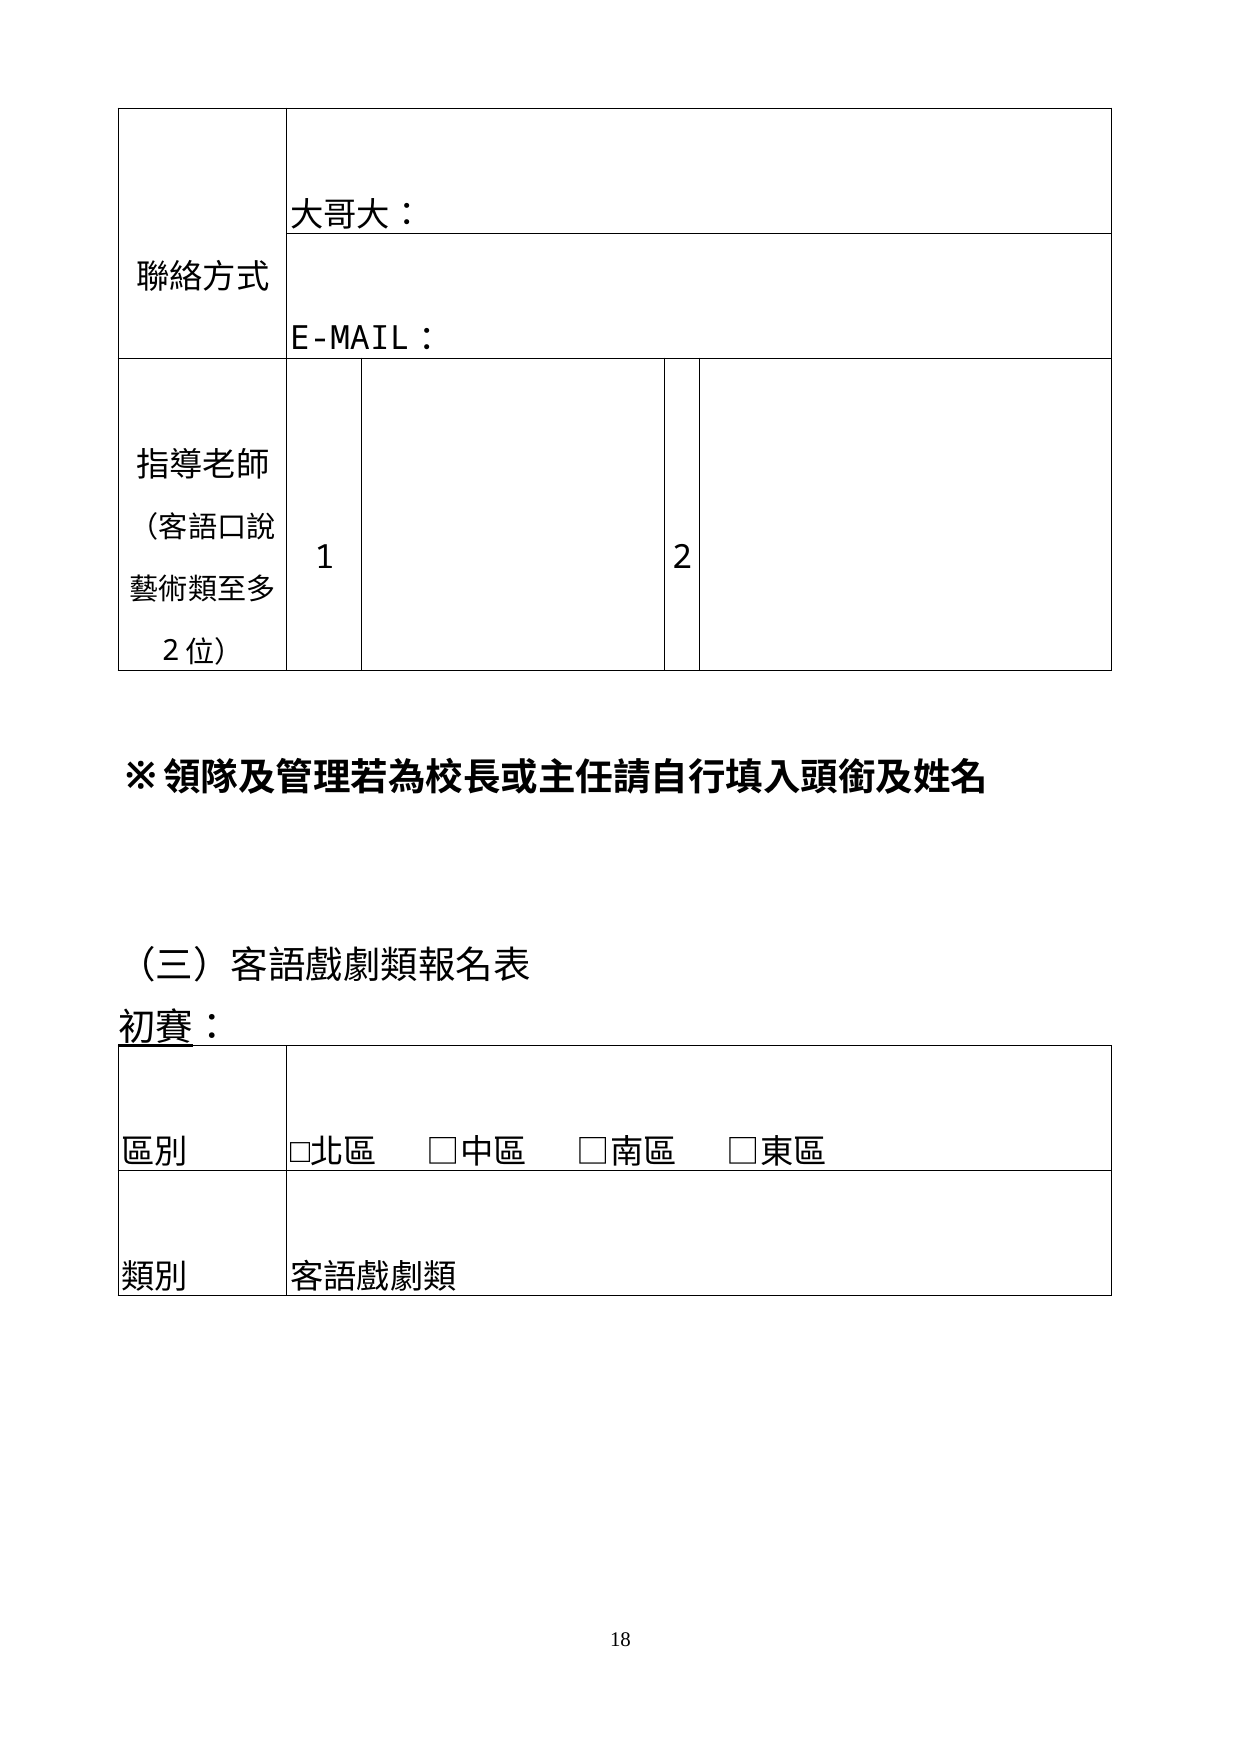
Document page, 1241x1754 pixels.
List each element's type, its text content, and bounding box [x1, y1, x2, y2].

table_cell 大哥大： [287, 109, 1111, 233]
table_cell E-MAIL： [287, 234, 1111, 358]
table_cell [700, 359, 1111, 670]
table_cell 類別 [119, 1171, 286, 1295]
table_cell 1 [287, 359, 361, 670]
text ※領隊及管理若為校長或主任請自行填入頭銜及姓名 [118, 733, 1122, 795]
table_header □北區 □中區 □南區 □東區 [287, 1046, 1111, 1170]
table_cell 指導老師 （客語口說藝術類至多2位） [119, 359, 286, 670]
text 初賽： [118, 983, 1122, 1045]
text （三）客語戲劇類報名表 [118, 920, 1122, 983]
table_cell 聯絡方式 [119, 109, 286, 358]
table_cell 2 [665, 359, 699, 670]
table_header 區別 [119, 1046, 286, 1170]
table_cell 客語戲劇類 [287, 1171, 1111, 1295]
table_cell [362, 359, 664, 670]
